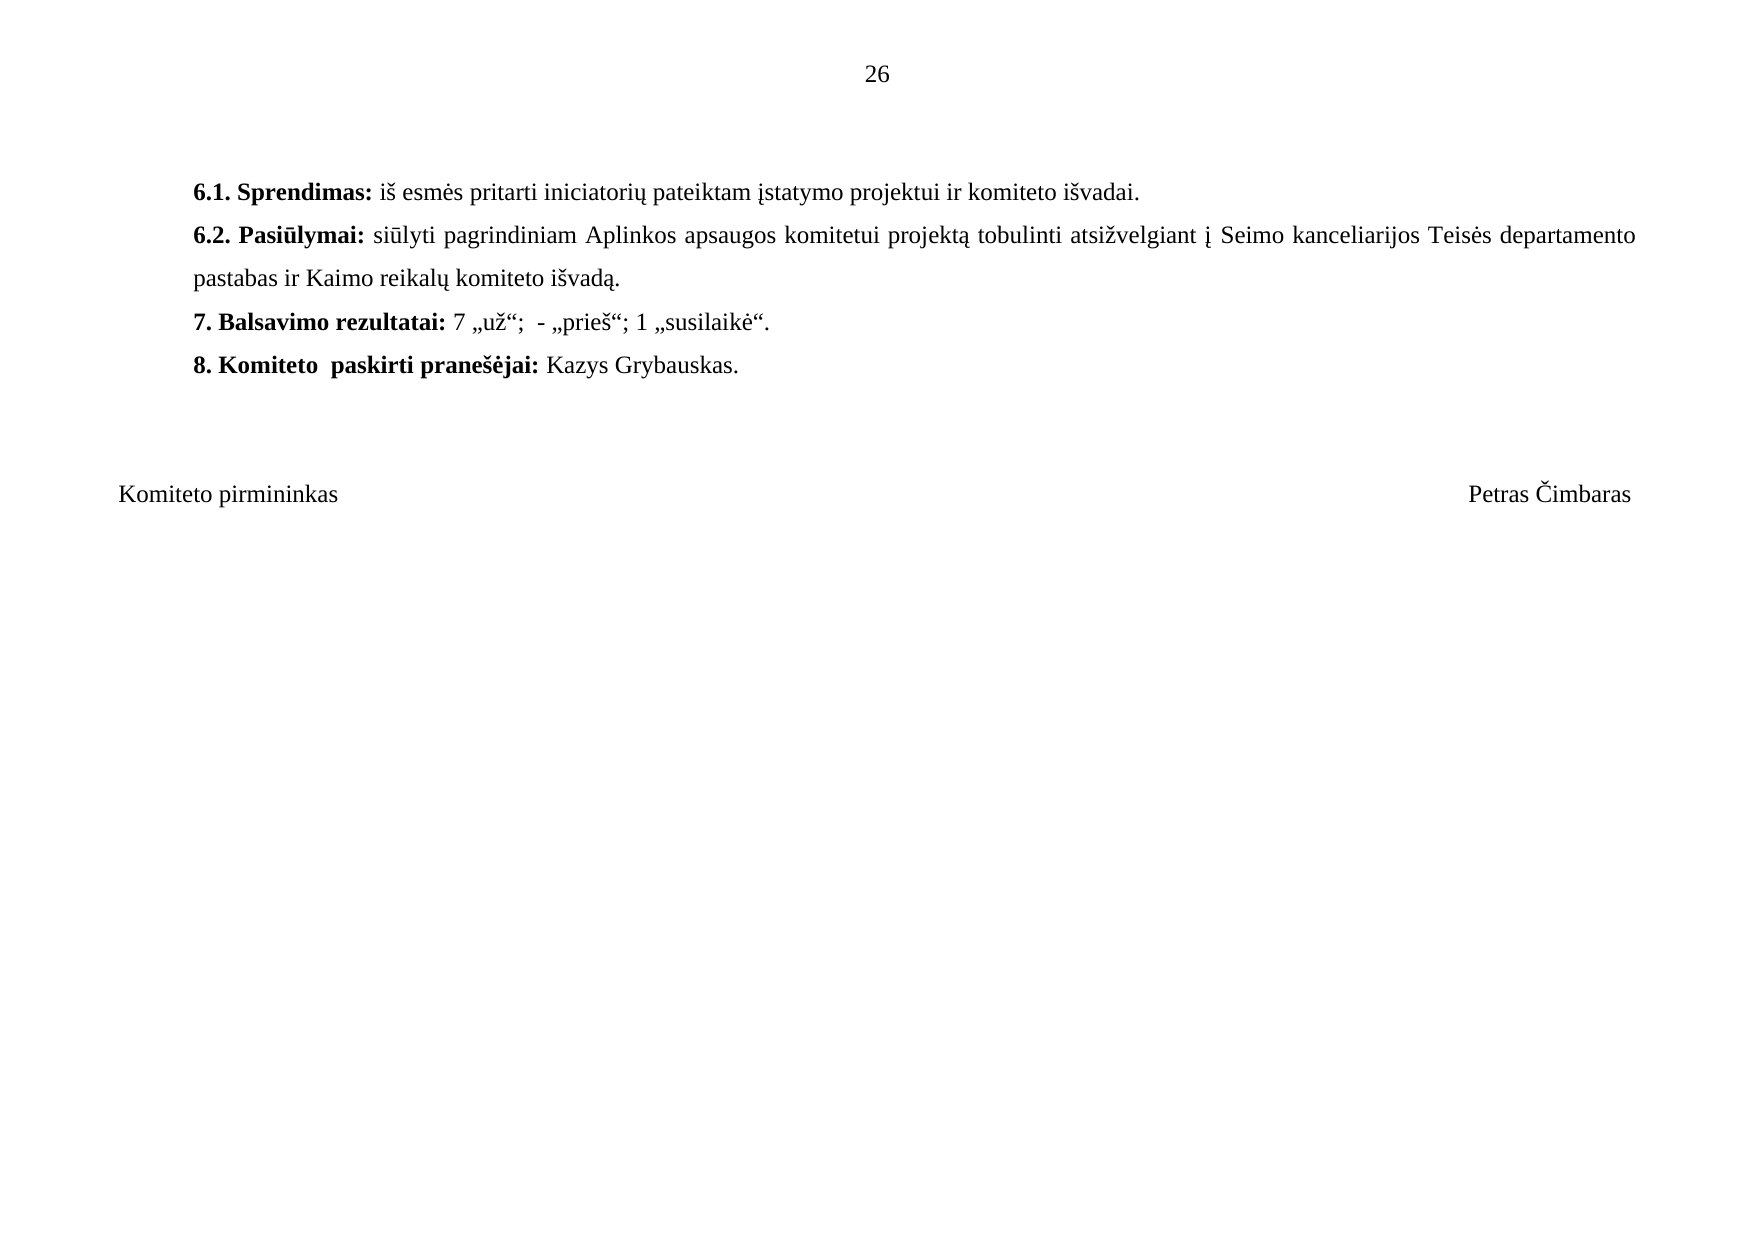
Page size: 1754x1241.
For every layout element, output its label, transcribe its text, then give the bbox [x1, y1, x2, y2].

text 7. Balsavimo rezultatai: 7 „už“; - „prieš“; 1 „susilaikė“. [118, 307, 1636, 335]
text Komiteto pirmininkas Petras Čimbaras [118, 479, 1636, 508]
text 6.2. Pasiūlymai: siūlyti pagrindiniam Aplinkos apsaugos komitetui projektą tobulinti atsižvelgiant į Seimo kanceliarijos Teisės departamento pastabas ir Kaimo reikalų komiteto išvadą. [193, 220, 1636, 292]
text 6.1. Sprendimas: iš esmės pritarti iniciatorių pateiktam įstatymo projektui ir komiteto išvadai. [193, 177, 1636, 206]
text 8. Komiteto paskirti pranešėjai: Kazys Grybauskas. [118, 350, 1636, 378]
